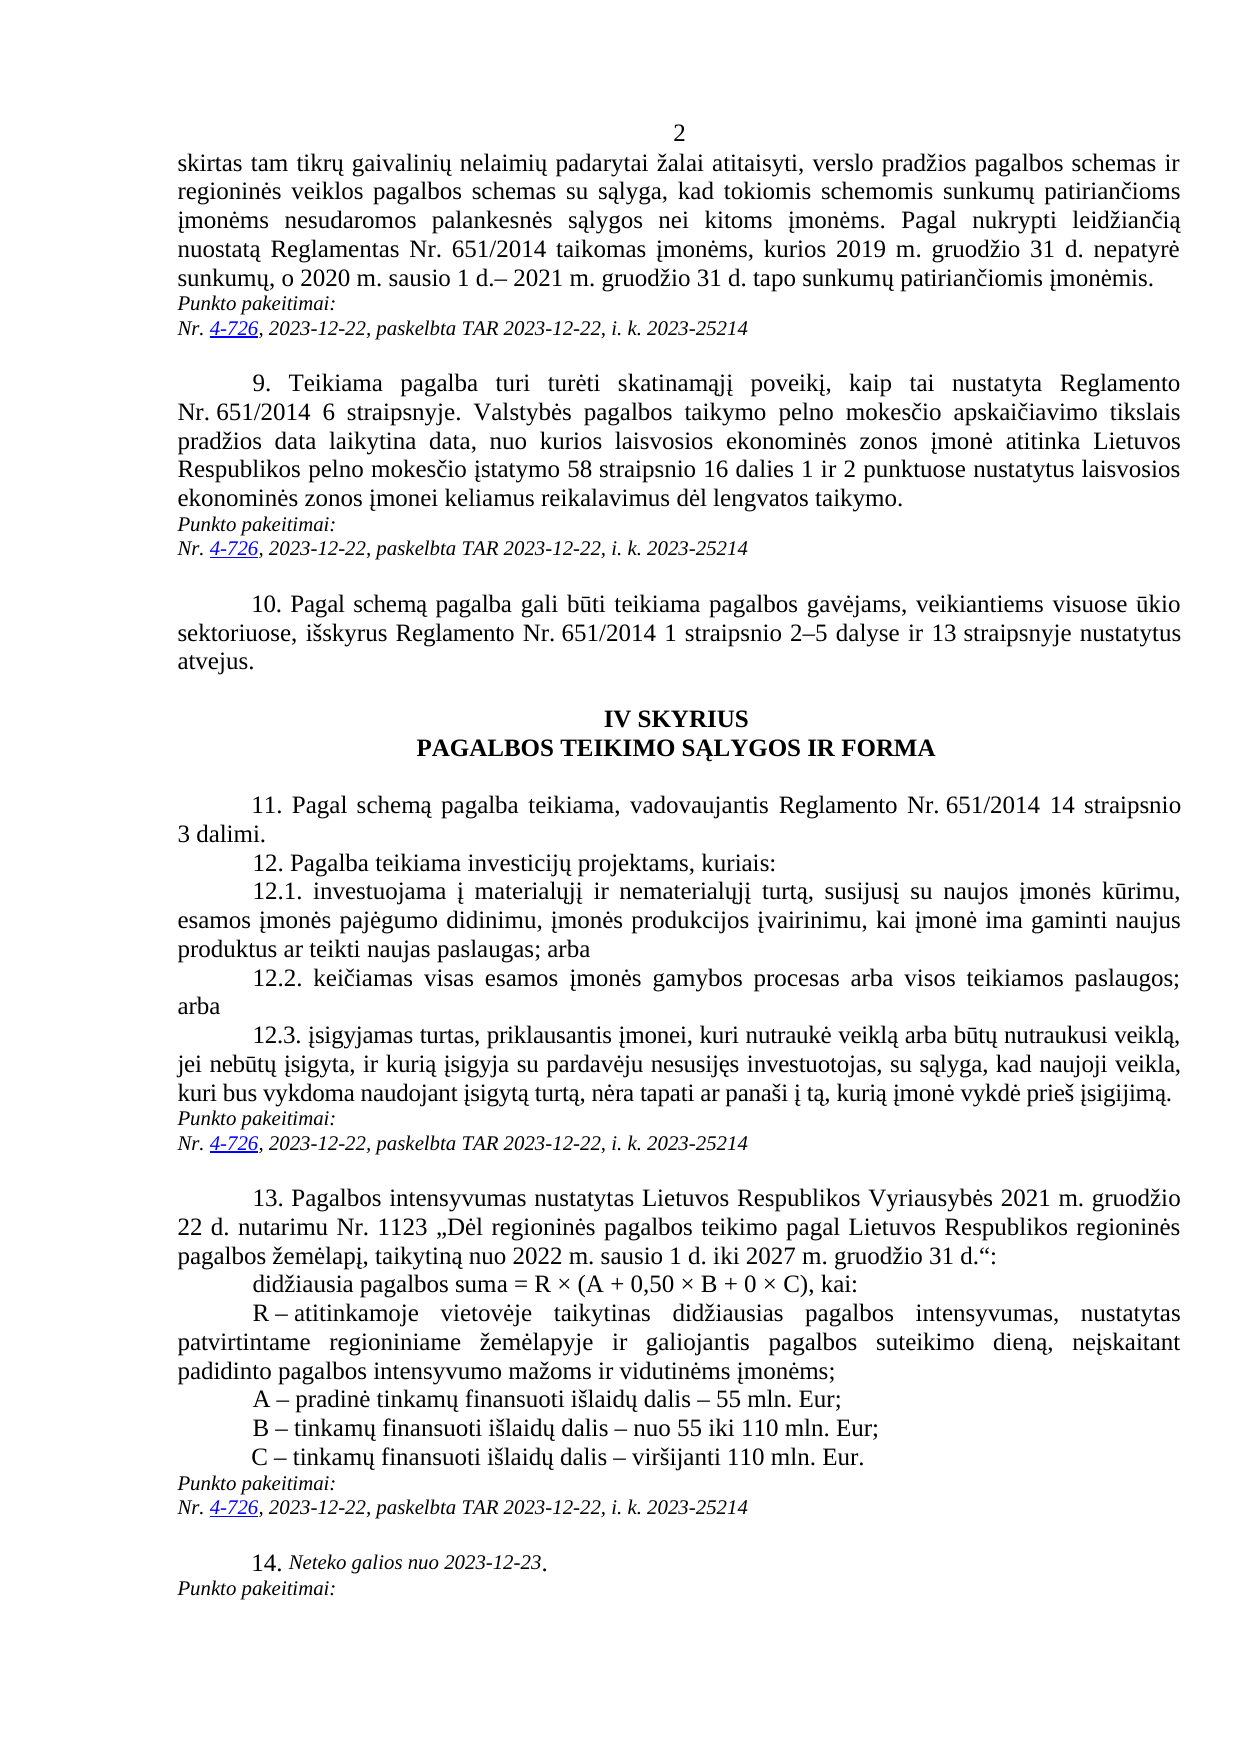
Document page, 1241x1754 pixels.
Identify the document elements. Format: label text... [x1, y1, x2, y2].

text Punkto pakeitimai: [177, 1576, 1181, 1600]
text PAGALBOS teikimo sąlygos ir FORMA [177, 733, 1181, 761]
text Nr. 4-726, 2023-12-22, paskelbta TAR 2023-12-22, i. k. 2023-25214 [177, 1495, 1181, 1519]
text Punkto pakeitimai: [177, 1106, 1181, 1130]
text A – pradinė tinkamų finansuoti išlaidų dalis – 55 mln. Eur; [177, 1384, 1181, 1413]
text IV SKYRIUS [177, 704, 1181, 733]
text Nr. 4-726, 2023-12-22, paskelbta TAR 2023-12-22, i. k. 2023-25214 [177, 315, 1181, 339]
text Nr. 4-726, 2023-12-22, paskelbta TAR 2023-12-22, i. k. 2023-25214 [177, 536, 1181, 560]
text C – tinkamų finansuoti išlaidų dalis – viršijanti 110 mln. Eur. [177, 1442, 1181, 1471]
text 13. Pagalbos intensyvumas nustatytas Lietuvos Respublikos Vyriausybės 2021 m. gruodžio 22 d. nutarimu Nr. 1123 „Dėl regioninės pagalbos teikimo pagal Lietuvos Respublikos regioninės pagalbos žemėlapį, taikytiną nuo 2022 m. sausio 1 d. iki 2027 m. gruodžio 31 d.“: [177, 1183, 1181, 1269]
text 12.1. investuojama į materialųjį ir nematerialųjį turtą, susijusį su naujos įmonės kūrimu, esamos įmonės pajėgumo didinimu, įmonės produkcijos įvairinimu, kai įmonė ima gaminti naujus produktus ar teikti naujas paslaugas; arba [177, 876, 1181, 963]
text 14. Neteko galios nuo 2023-12-23. [177, 1548, 1181, 1576]
text skirtas tam tikrų gaivalinių nelaimių padarytai žalai atitaisyti, verslo pradžios pagalbos schemas ir regioninės veiklos pagalbos schemas su sąlyga, kad tokiomis schemomis sunkumų patiriančioms įmonėms nesudaromos palankesnės sąlygos nei kitoms įmonėms. Pagal nukrypti leidžiančią nuostatą Reglamentas Nr. 651/2014 taikomas įmonėms, kurios 2019 m. gruodžio 31 d. nepatyrė sunkumų, o 2020 m. sausio 1 d.– 2021 m. gruodžio 31 d. tapo sunkumų patiriančiomis įmonėmis. [177, 148, 1181, 291]
text Punkto pakeitimai: [177, 512, 1181, 536]
text 12. Pagalba teikiama investicijų projektams, kuriais: [177, 848, 1181, 876]
text 9. Teikiama pagalba turi turėti skatinamąjį poveikį, kaip tai nustatyta Reglamento Nr. 651/2014 6 straipsnyje. Valstybės pagalbos taikymo pelno mokesčio apskaičiavimo tikslais pradžios data laikytina data, nuo kurios laisvosios ekonominės zonos įmonė atitinka Lietuvos Respublikos pelno mokesčio įstatymo 58 straipsnio 16 dalies 1 ir 2 punktuose nustatytus laisvosios ekonominės zonos įmonei keliamus reikalavimus dėl lengvatos taikymo. [177, 368, 1181, 512]
text 12.2. keičiamas visas esamos įmonės gamybos procesas arba visos teikiamos paslaugos; arba [177, 963, 1181, 1020]
text Punkto pakeitimai: [177, 1471, 1181, 1495]
text 10. Pagal schemą pagalba gali būti teikiama pagalbos gavėjams, veikiantiems visuose ūkio sektoriuose, išskyrus Reglamento Nr. 651/2014 1 straipsnio 2–5 dalyse ir 13 straipsnyje nustatytus atvejus. [177, 589, 1181, 675]
text Punkto pakeitimai: [177, 291, 1181, 315]
text didžiausia pagalbos suma = R × (A + 0,50 × B + 0 × C), kai: [177, 1269, 1181, 1298]
text 12.3. įsigyjamas turtas, priklausantis įmonei, kuri nutraukė veiklą arba būtų nutraukusi veiklą, jei nebūtų įsigyta, ir kurią įsigyja su pardavėju nesusijęs investuotojas, su sąlyga, kad naujoji veikla, kuri bus vykdoma naudojant įsigytą turtą, nėra tapati ar panaši į tą, kurią įmonė vykdė prieš įsigijimą. [177, 1020, 1181, 1106]
text B – tinkamų finansuoti išlaidų dalis – nuo 55 iki 110 mln. Eur; [177, 1413, 1181, 1442]
text R – atitinkamoje vietovėje taikytinas didžiausias pagalbos intensyvumas, nustatytas patvirtintame regioniniame žemėlapyje ir galiojantis pagalbos suteikimo dieną, neįskaitant padidinto pagalbos intensyvumo mažoms ir vidutinėms įmonėms; [177, 1298, 1181, 1384]
text Nr. 4-726, 2023-12-22, paskelbta TAR 2023-12-22, i. k. 2023-25214 [177, 1130, 1181, 1154]
text 11. Pagal schemą pagalba teikiama, vadovaujantis Reglamento Nr. 651/2014 14 straipsnio 3 dalimi. [177, 790, 1181, 848]
